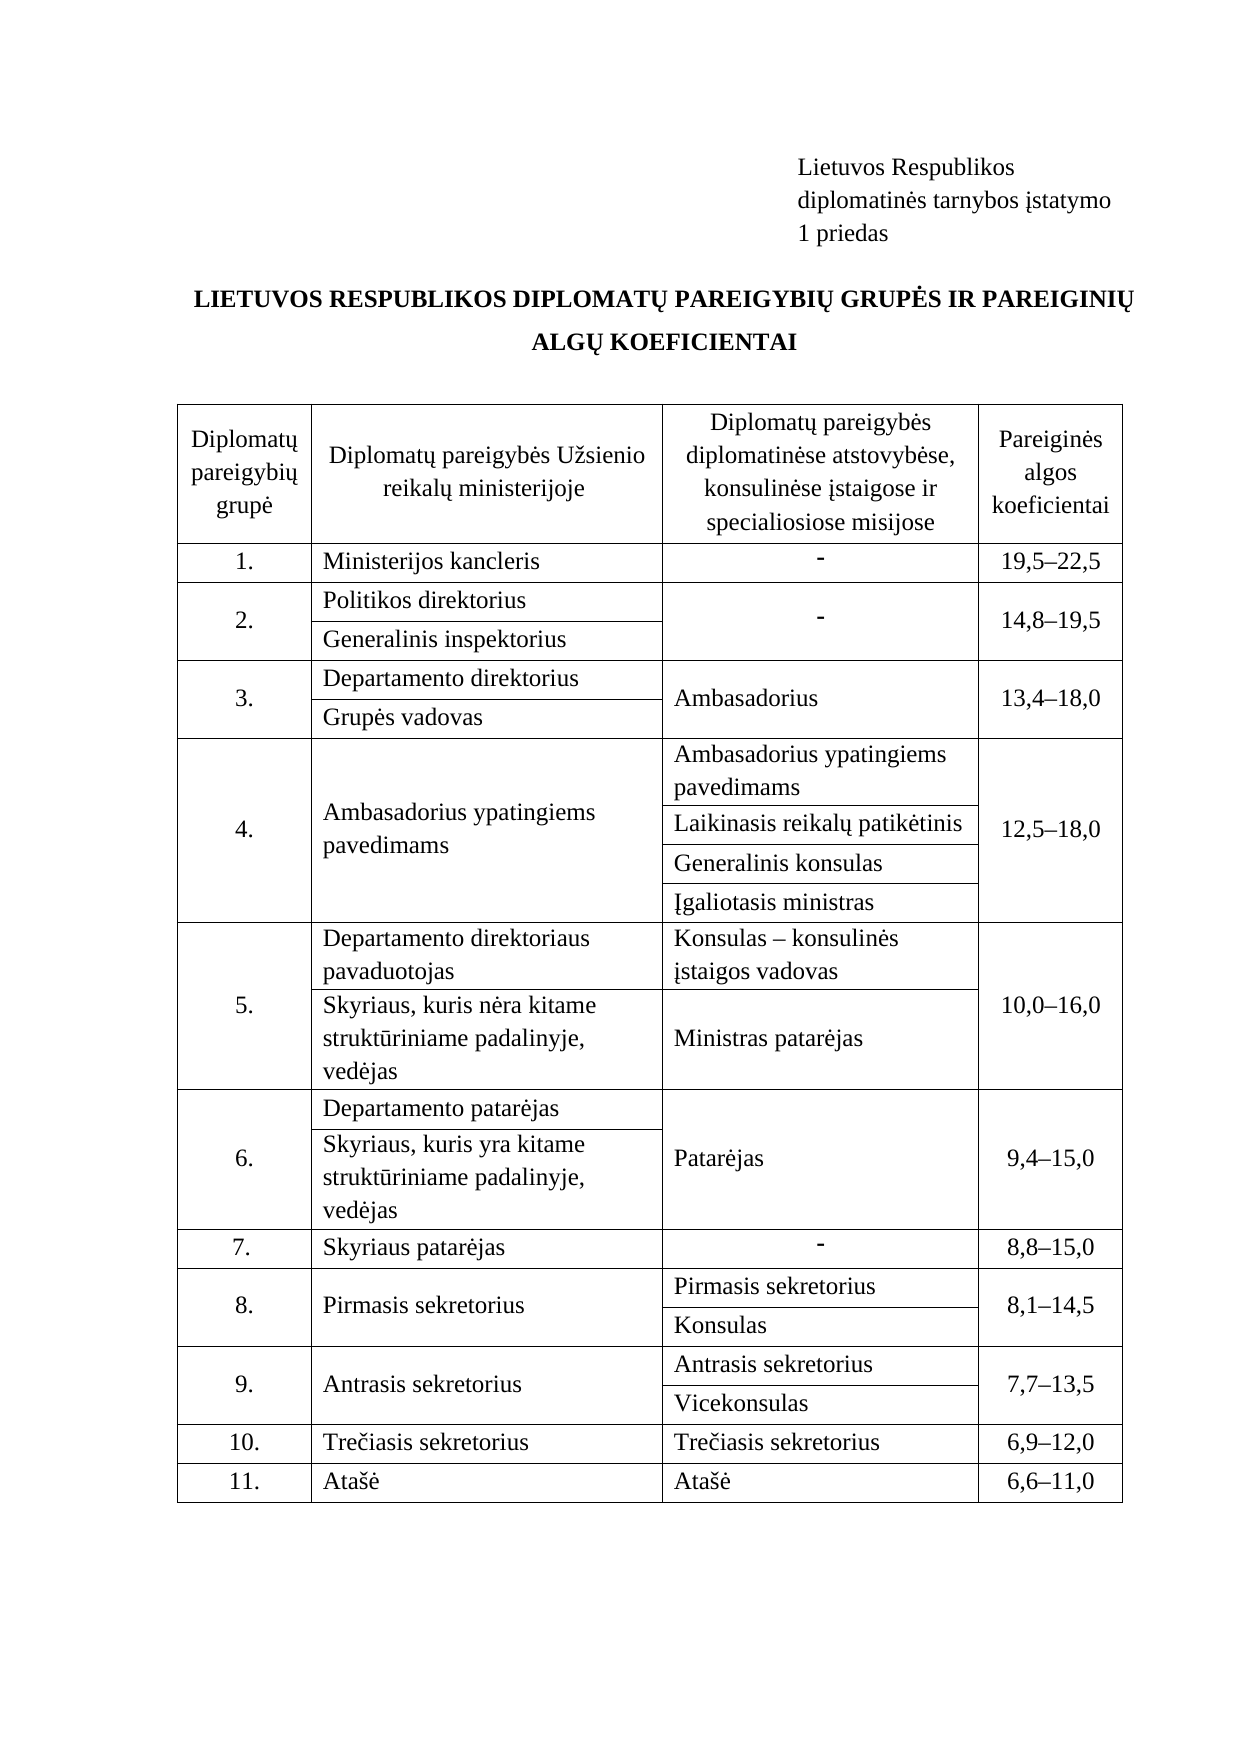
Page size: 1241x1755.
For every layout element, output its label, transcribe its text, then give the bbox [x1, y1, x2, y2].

table_cell 6,6–11,0 [979, 1464, 1122, 1502]
table_cell 1. [178, 544, 311, 582]
table_cell 19,5–22,5 [979, 544, 1122, 582]
table_cell Departamento patarėjas [312, 1090, 662, 1128]
table_cell 8,8–15,0 [979, 1230, 1122, 1268]
text diplomatinės tarnybos įstatymo [797, 185, 1152, 214]
table_cell Grupės vadovas [312, 700, 662, 738]
table_cell Antrasis sekretorius [312, 1347, 662, 1424]
table_cell Skyriaus, kuris yra kitame struktūriniame padalinyje, vedėjas [312, 1130, 662, 1228]
table_cell Konsulas – konsulinės įstaigos vadovas [663, 923, 978, 989]
table_cell Trečiasis sekretorius [312, 1425, 662, 1463]
table_cell 5. [178, 923, 311, 1089]
table_cell Ambasadorius [663, 661, 978, 738]
table_cell Departamento direktorius [312, 661, 662, 699]
table_cell Ministras patarėjas [663, 990, 978, 1089]
table_cell 8,1–14,5 [979, 1269, 1122, 1346]
text 1 priedas [797, 218, 1152, 247]
table_cell  [663, 1230, 978, 1268]
table_cell 9. [178, 1347, 311, 1424]
table_cell 8. [178, 1269, 311, 1346]
table_cell Įgaliotasis ministras [663, 884, 978, 922]
table_cell Ambasadorius ypatingiems pavedimams [663, 739, 978, 805]
table_cell 9,4–15,0 [979, 1090, 1122, 1228]
table_cell 10,0–16,0 [979, 923, 1122, 1089]
table_cell Trečiasis sekretorius [663, 1425, 978, 1463]
table_cell Laikinasis reikalų patikėtinis [663, 806, 978, 844]
table_cell  [663, 544, 978, 582]
text Lietuvos Respublikos [797, 152, 1152, 181]
table_cell Antrasis sekretorius [663, 1347, 978, 1385]
table_header Diplomatų pareigybės Užsienio reikalų ministerijoje [312, 405, 662, 543]
table_cell 11. [178, 1464, 311, 1502]
table_cell 14,8–19,5 [979, 583, 1122, 660]
table_cell Skyriaus patarėjas [312, 1230, 662, 1268]
table_cell 3. [178, 661, 311, 738]
table_cell  [663, 583, 978, 660]
table_cell 2. [178, 583, 311, 660]
table_cell Vicekonsulas [663, 1386, 978, 1424]
table_cell 10. [178, 1425, 311, 1463]
table_header Diplomatų pareigybių grupė [178, 405, 311, 543]
table_cell Ministerijos kancleris [312, 544, 662, 582]
table_cell Generalinis konsulas [663, 845, 978, 883]
table_header Pareiginės algos koeficientai [979, 405, 1122, 543]
table_cell Politikos direktorius [312, 583, 662, 621]
table_header Diplomatų pareigybės diplomatinėse atstovybėse, konsulinėse įstaigose ir specialiosiose misijose [663, 405, 978, 543]
table_cell Konsulas [663, 1308, 978, 1346]
table_cell Skyriaus, kuris nėra kitame struktūriniame padalinyje, vedėjas [312, 990, 662, 1089]
table_cell 13,4–18,0 [979, 661, 1122, 738]
text LIETUVOS RESPUBLIKOS DIPLOMATŲ PAREIGYBIŲ GRUPĖS IR PAREIGINIŲ ALGŲ KOEFICIENTAI [177, 284, 1152, 356]
table_cell Atašė [312, 1464, 662, 1502]
table_cell Ambasadorius ypatingiems pavedimams [312, 739, 662, 922]
table_cell Patarėjas [663, 1090, 978, 1228]
table_cell Atašė [663, 1464, 978, 1502]
table_cell 6. [178, 1090, 311, 1228]
table_cell 4. [178, 739, 311, 922]
table_cell 7,7–13,5 [979, 1347, 1122, 1424]
table_cell Pirmasis sekretorius [312, 1269, 662, 1346]
table_cell Departamento direktoriaus pavaduotojas [312, 923, 662, 989]
table_cell Pirmasis sekretorius [663, 1269, 978, 1307]
table_cell 6,9–12,0 [979, 1425, 1122, 1463]
table_cell Generalinis inspektorius [312, 622, 662, 660]
table_cell 7. [178, 1230, 311, 1268]
table_cell 12,5–18,0 [979, 739, 1122, 922]
